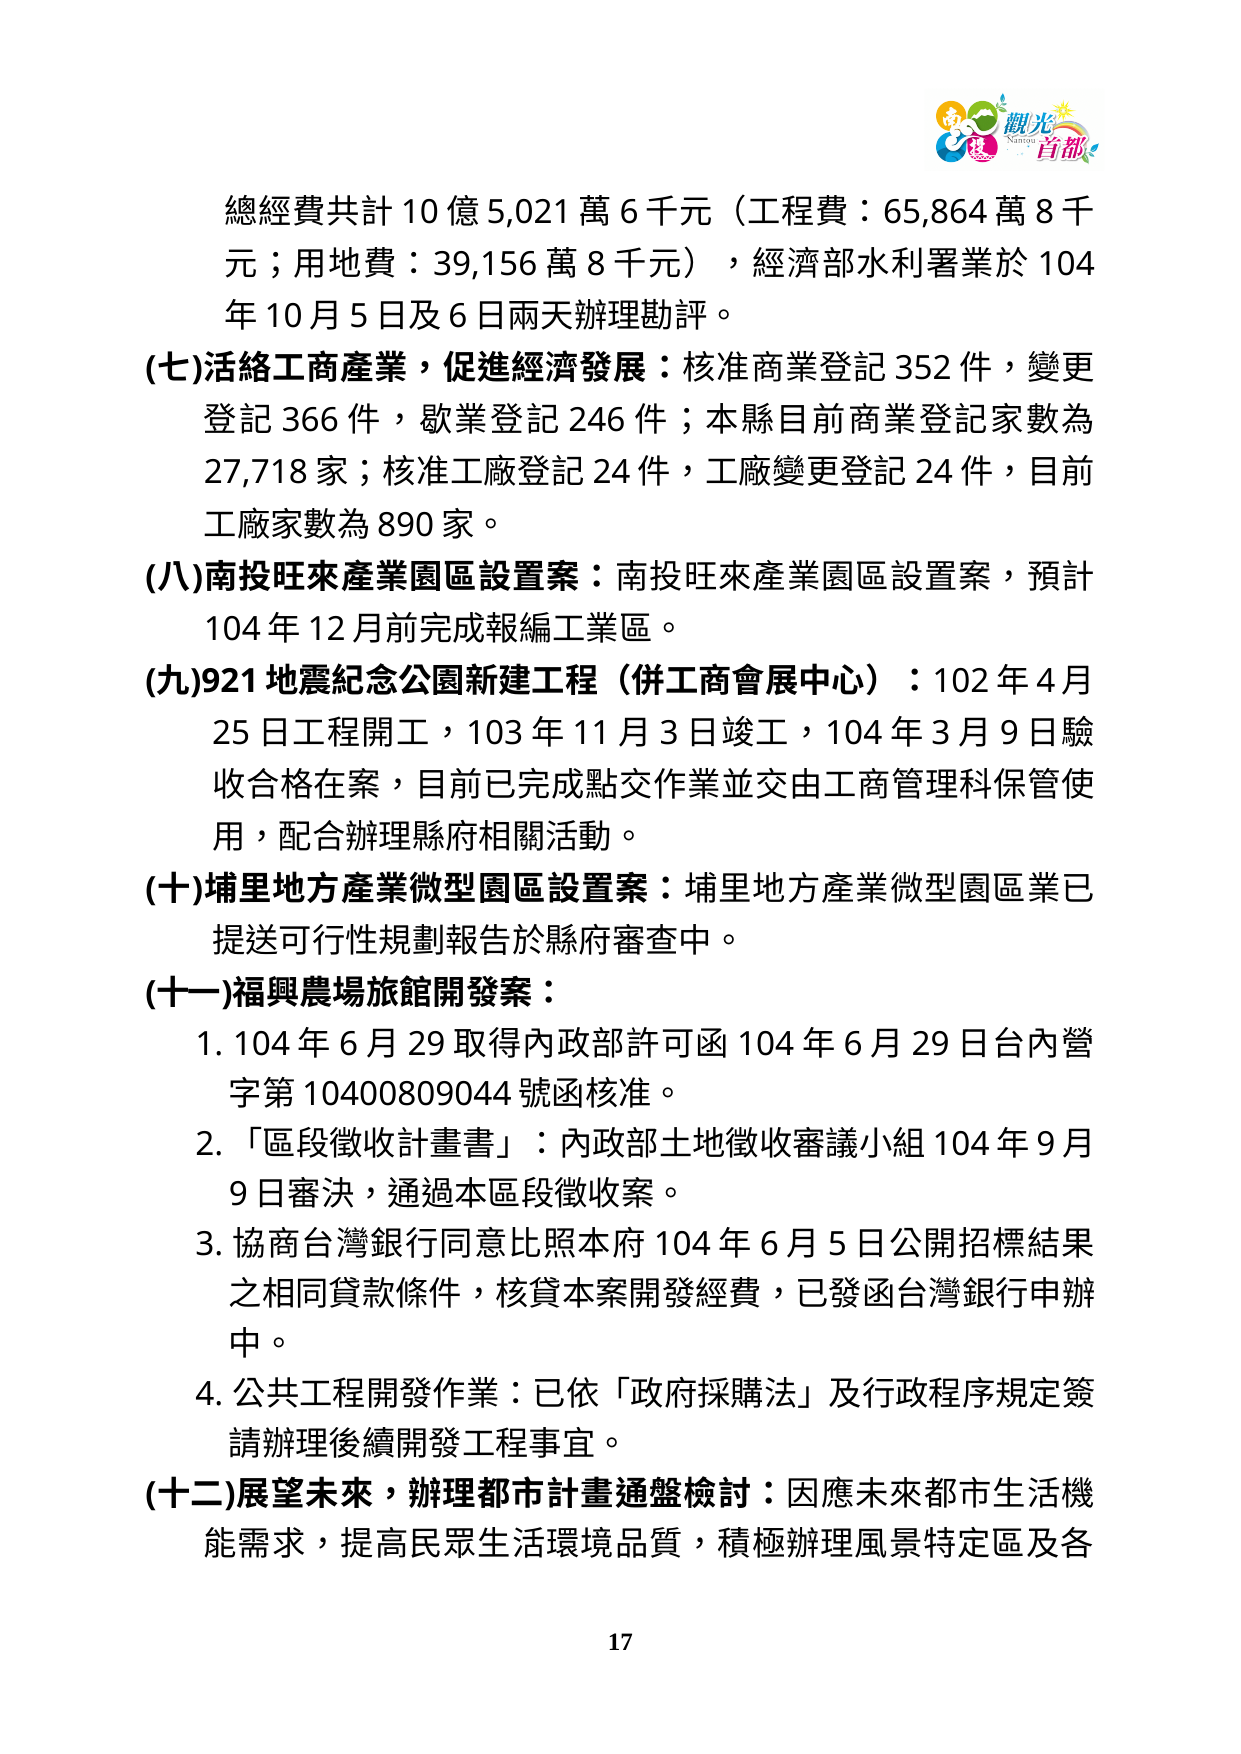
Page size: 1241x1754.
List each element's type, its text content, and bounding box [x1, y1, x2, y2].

text 總經費共計10億5,021萬6千元（工程費：65,864萬8千元；用地費：39,156萬8千元），經濟部水利署業於104年10月5日及6日兩天辦理勘評。 [195, 182, 1095, 338]
text (九)921地震紀念公園新建工程（併工商會展中心）：102年4月25日工程開工，103年11月3日竣工，104年3月9日驗收合格在案，目前已完成點交作業並交由工商管理科保管使用，配合辦理縣府相關活動。 [145, 651, 1095, 859]
text (十)埔里地方產業微型園區設置案：埔里地方產業微型園區業已提送可行性規劃報告於縣府審查中。 [145, 859, 1095, 963]
text (七)活絡工商產業，促進經濟發展：核准商業登記352件，變更登記366件，歇業登記246件；本縣目前商業登記家數為27,718家；核准工廠登記24件，工廠變更登記24件，目前工廠家數為890家。 [145, 338, 1095, 546]
list 公共工程開發作業：已依「政府採購法」及行政程序規定簽請辦理後續開發工程事宜。 [195, 1365, 1095, 1465]
picture [924, 88, 1105, 171]
list 「區段徵收計畫書」：內政部土地徵收審議小組104年9月9日審決，通過本區段徵收案。 [195, 1115, 1095, 1215]
list 104年6月29取得內政部許可函104年6月29日台內營字第10400809044號函核准。 [195, 1015, 1095, 1115]
text (十一)福興農場旅館開發案： [145, 963, 1095, 1015]
text (八)南投旺來產業園區設置案：南投旺來產業園區設置案，預計104年12月前完成報編工業區。 [145, 546, 1095, 651]
text (十二)展望未來，辦理都市計畫通盤檢討：因應未來都市生活機能需求，提高民眾生活環境品質，積極辦理風景特定區及各 [145, 1465, 1095, 1565]
list 協商台灣銀行同意比照本府104年6月5日公開招標結果之相同貸款條件，核貸本案開發經費，已發函台灣銀行申辦中。 [195, 1215, 1095, 1365]
